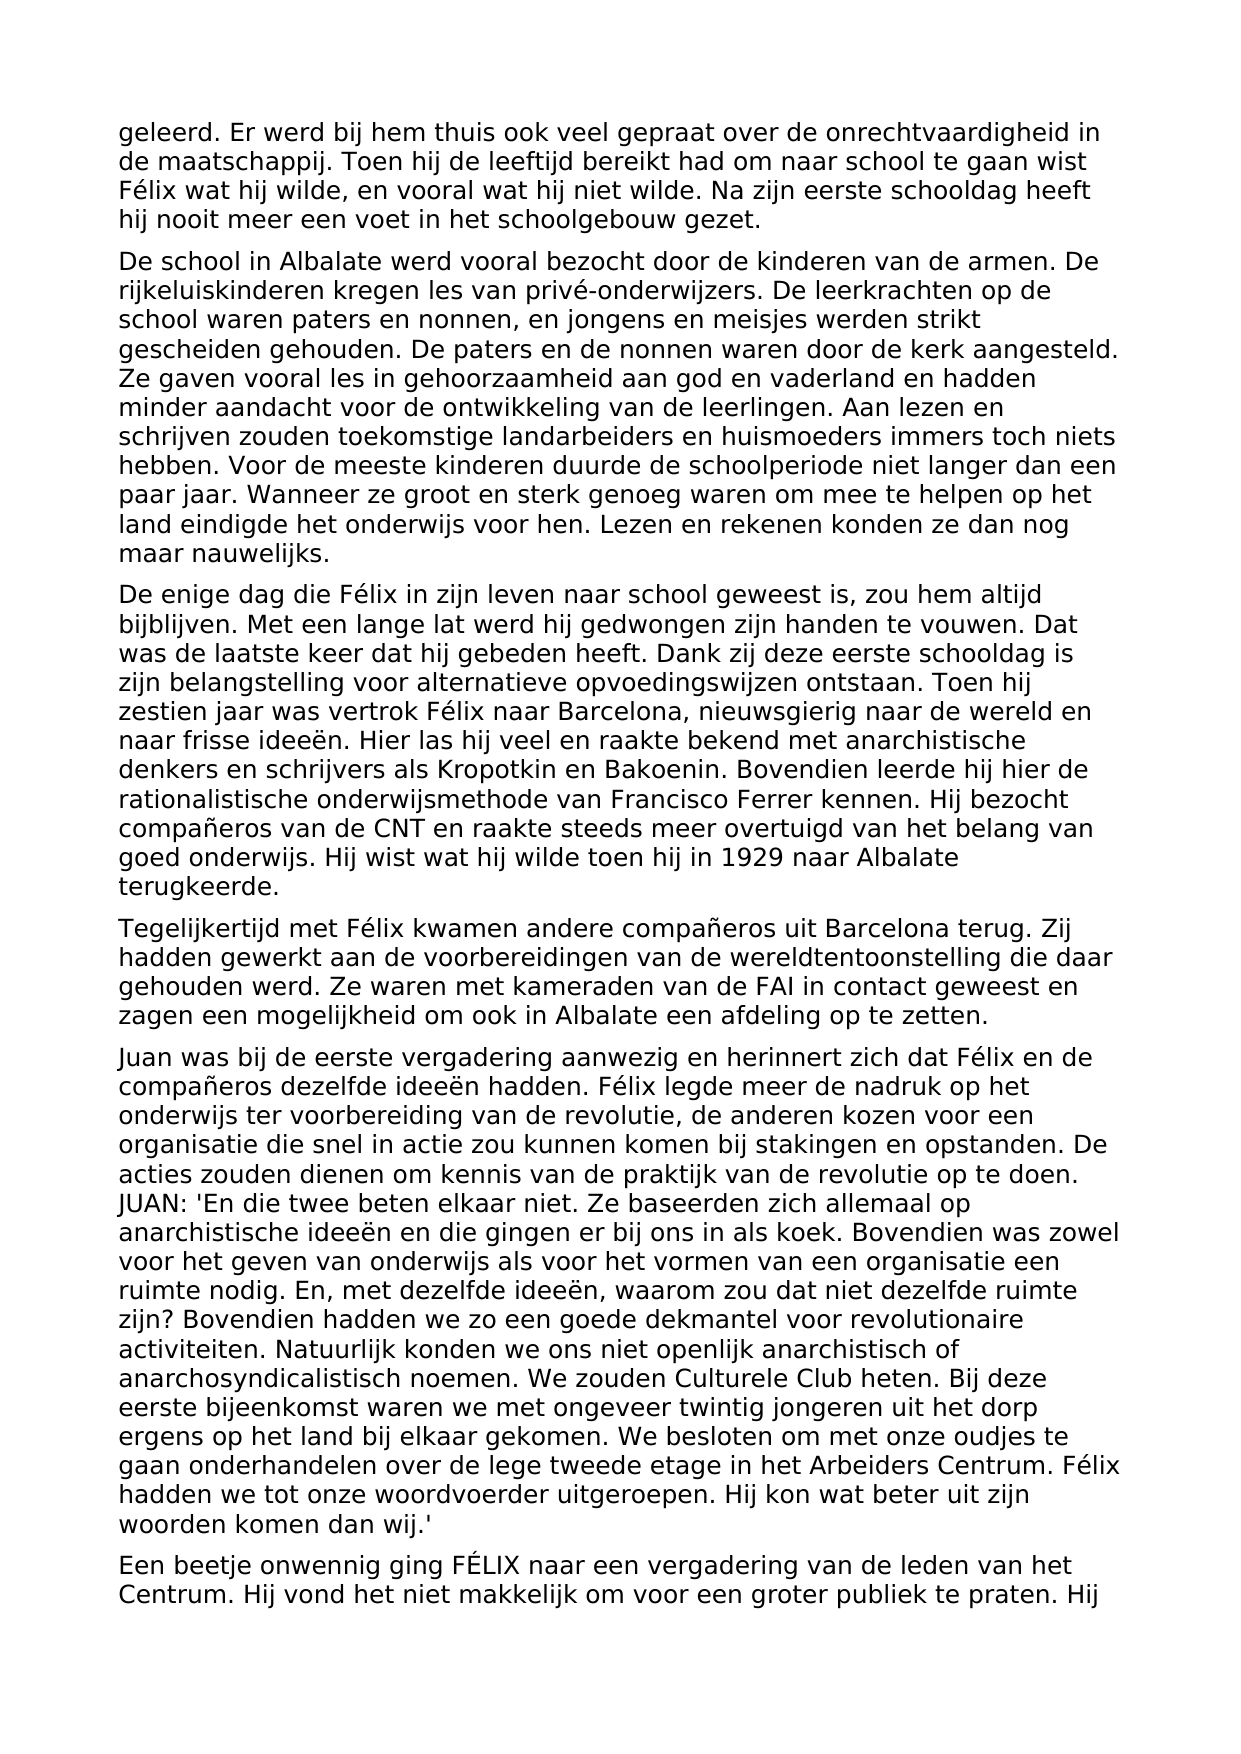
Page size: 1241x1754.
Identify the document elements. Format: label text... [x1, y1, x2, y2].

text De enige dag die Félix in zijn leven naar school geweest is, zou hem altijd bijblijven. Met een lange lat werd hij gedwongen zijn handen te vouwen. Dat was de laatste keer dat hij gebeden heeft. Dank zij deze eerste schooldag is zijn belangstelling voor alternatieve opvoedingswijzen ontstaan. Toen hij zestien jaar was vertrok Félix naar Barcelona, nieuwsgierig naar de wereld en naar frisse ideeën. Hier las hij veel en raakte bekend met anarchistische denkers en schrijvers als Kropotkin en Bakoenin. Bovendien leerde hij hier de rationalistische onderwijsmethode van Francisco Ferrer kennen. Hij bezocht compañeros van de CNT en raakte steeds meer overtuigd van het belang van goed onderwijs. Hij wist wat hij wilde toen hij in 1929 naar Albalate terugkeerde. [118, 581, 1122, 901]
text Een beetje onwennig ging FÉLIX naar een vergadering van de leden van het Centrum. Hij vond het niet makkelijk om voor een groter publiek te praten. Hij [118, 1551, 1122, 1610]
text Juan was bij de eerste vergadering aanwezig en herinnert zich dat Félix en de compañeros dezelfde ideeën hadden. Félix legde meer de nadruk op het onderwijs ter voorbereiding van de revolutie, de anderen kozen voor een organisatie die snel in actie zou kunnen komen bij stakingen en opstanden. De acties zouden dienen om kennis van de praktijk van de revolutie op te doen. JUAN: 'En die twee beten elkaar niet. Ze baseerden zich allemaal op anarchistische ideeën en die gingen er bij ons in als koek. Bovendien was zowel voor het geven van onderwijs als voor het vormen van een organisatie een ruimte nodig. En, met dezelfde ideeën, waarom zou dat niet dezelfde ruimte zijn? Bovendien hadden we zo een goede dekmantel voor revolutionaire activiteiten. Natuurlijk konden we ons niet openlijk anarchistisch of anarchosyndicalistisch noemen. We zouden Culturele Club heten. Bij deze eerste bijeenkomst waren we met ongeveer twintig jongeren uit het dorp ergens op het land bij elkaar gekomen. We besloten om met onze oudjes te gaan onderhandelen over de lege tweede etage in het Arbeiders Centrum. Félix hadden we tot onze woordvoerder uitgeroepen. Hij kon wat beter uit zijn woorden komen dan wij.' [118, 1043, 1122, 1539]
text De school in Albalate werd vooral bezocht door de kinderen van de armen. De rijkeluiskinderen kregen les van privé-onderwijzers. De leerkrachten op de school waren paters en nonnen, en jongens en meisjes werden strikt gescheiden gehouden. De paters en de nonnen waren door de kerk aangesteld. Ze gaven vooral les in gehoorzaamheid aan god en vaderland en hadden minder aandacht voor de ontwikkeling van de leerlingen. Aan lezen en schrijven zouden toekomstige landarbeiders en huismoeders immers toch niets hebben. Voor de meeste kinderen duurde de schoolperiode niet langer dan een paar jaar. Wanneer ze groot en sterk genoeg waren om mee te helpen op het land eindigde het onderwijs voor hen. Lezen en rekenen konden ze dan nog maar nauwelijks. [118, 247, 1122, 568]
text Tegelijkertijd met Félix kwamen andere compañeros uit Barcelona terug. Zij hadden gewerkt aan de voorbereidingen van de wereldtentoonstelling die daar gehouden werd. Ze waren met kameraden van de FAI in contact geweest en zagen een mogelijkheid om ook in Albalate een afdeling op te zetten. [118, 914, 1122, 1031]
text geleerd. Er werd bij hem thuis ook veel gepraat over de onrechtvaardigheid in de maatschappij. Toen hij de leeftijd bereikt had om naar school te gaan wist Félix wat hij wilde, en vooral wat hij niet wilde. Na zijn eerste schooldag heeft hij nooit meer een voet in het schoolgebouw gezet. [118, 118, 1122, 235]
